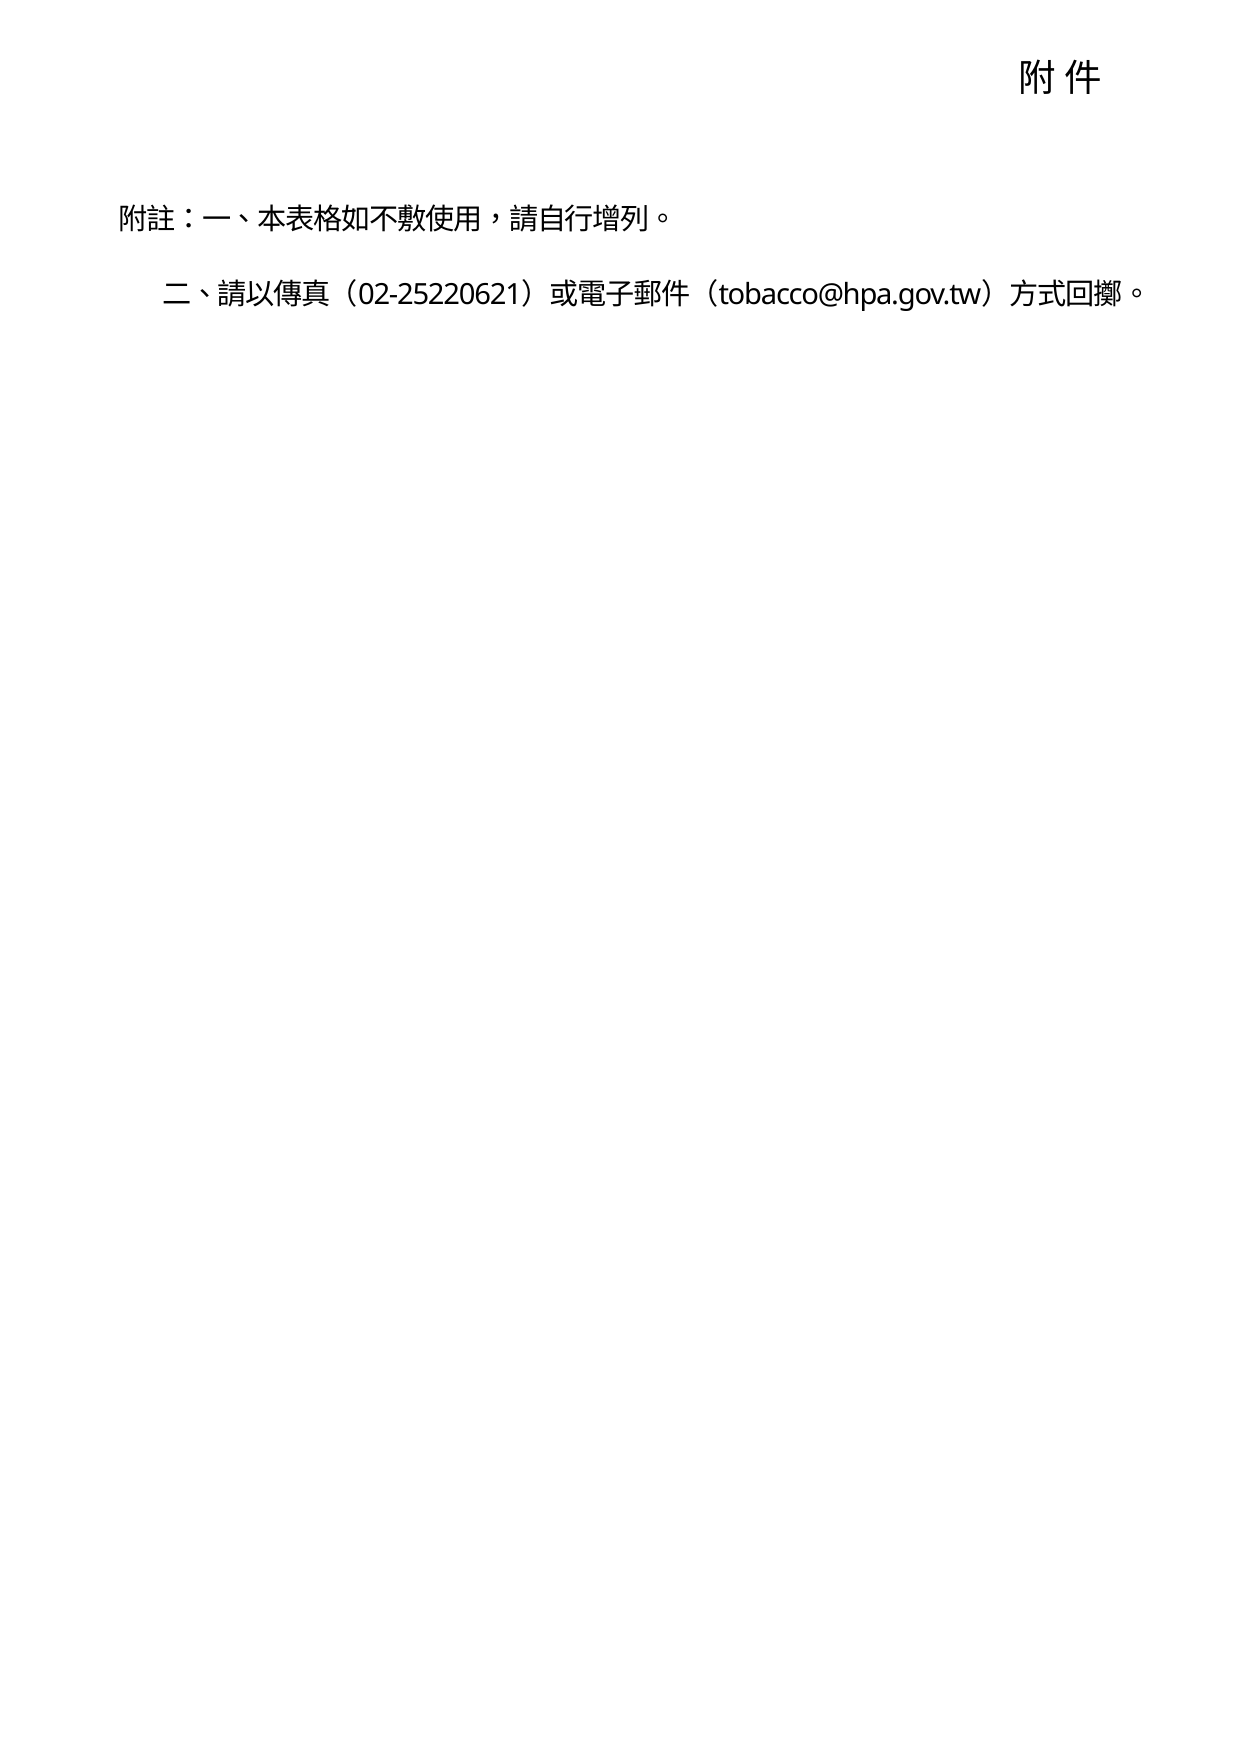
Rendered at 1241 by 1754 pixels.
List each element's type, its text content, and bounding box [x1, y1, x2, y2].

text 附註：一、本表格如不敷使用，請自行增列。 [118, 179, 1122, 254]
text 二、請以傳真（02-25220621）或電子郵件（tobacco@hpa.gov.tw）方式回擲。 [123, 254, 1122, 329]
text [1018, 102, 1168, 123]
text 附 件 [1018, 48, 1168, 102]
